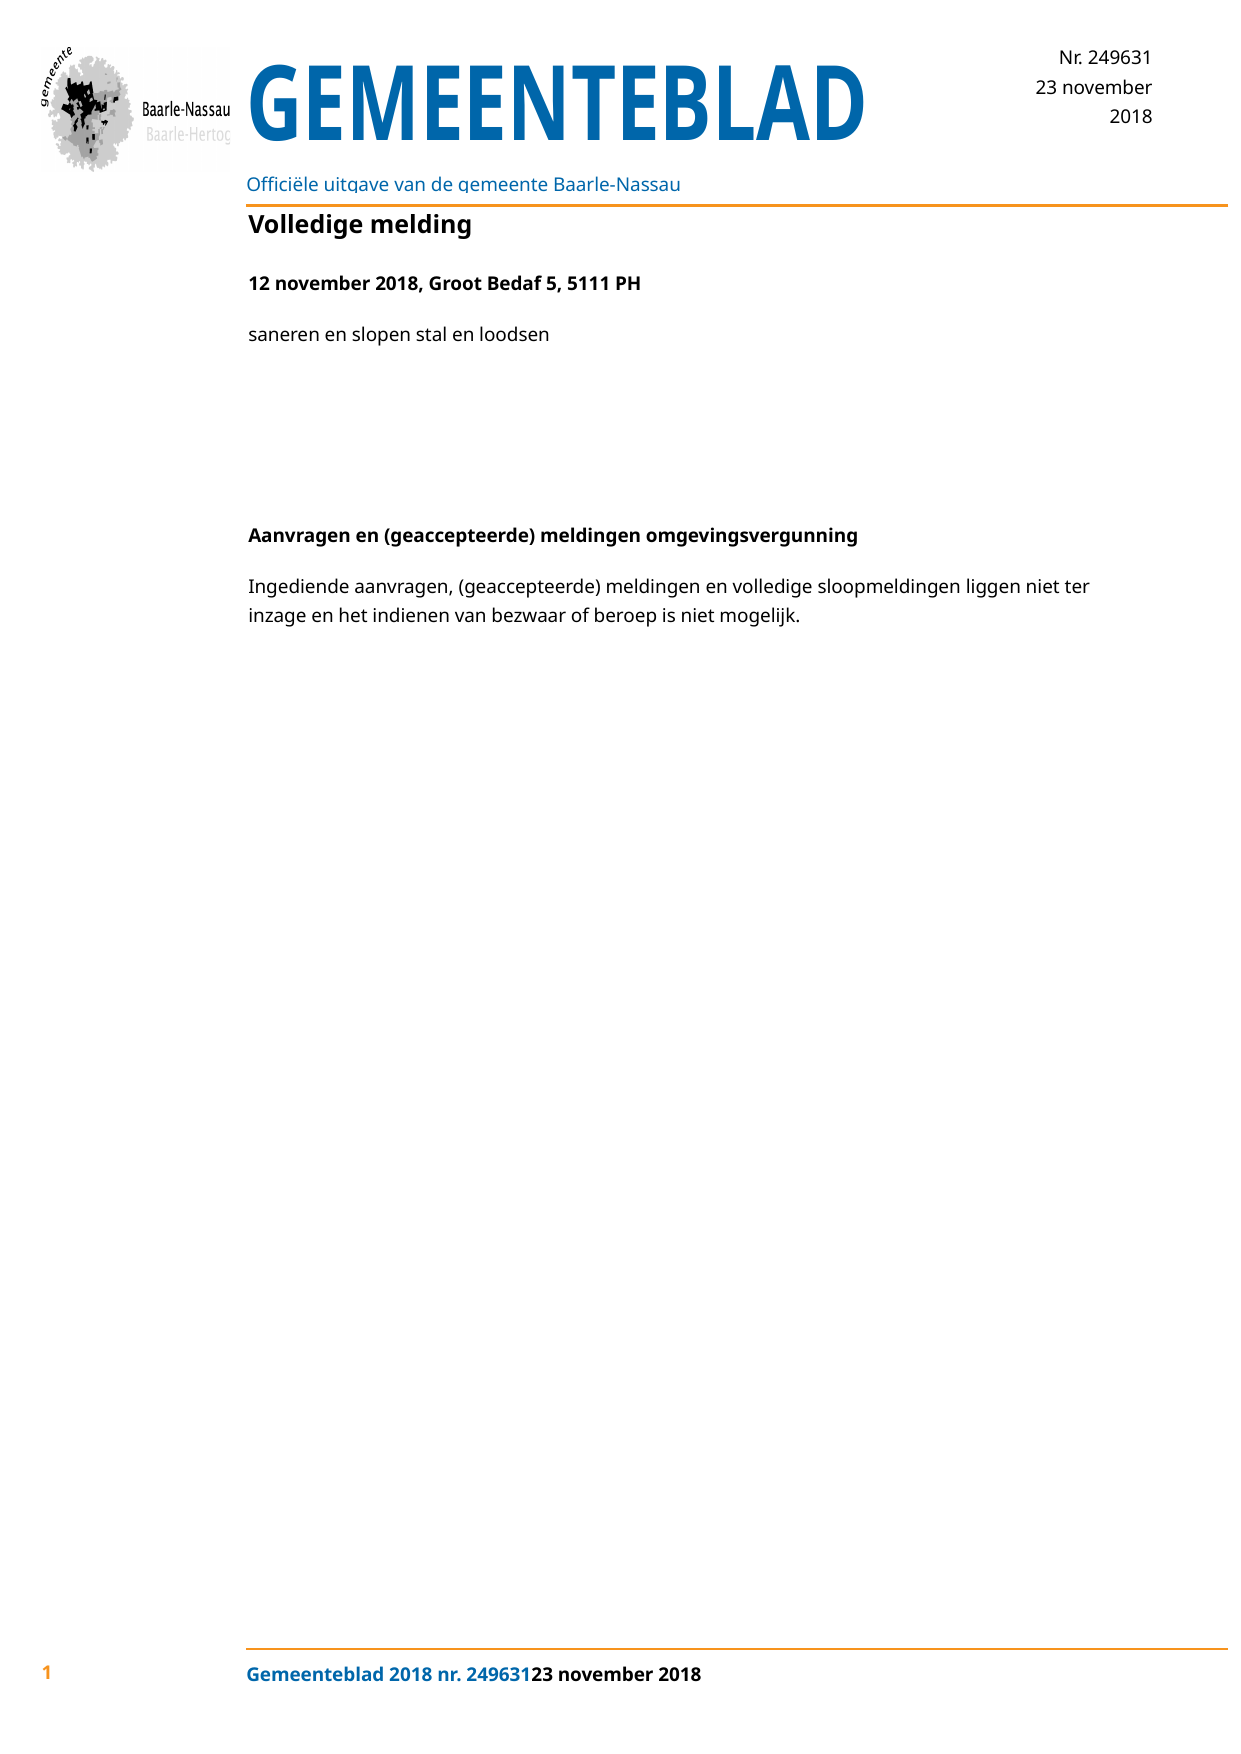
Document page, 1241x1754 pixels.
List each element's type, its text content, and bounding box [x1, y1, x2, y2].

text saneren en slopen stal en loodsen [248, 321, 1152, 346]
text Volledige melding [248, 207, 1152, 241]
picture [41, 47, 231, 172]
text 12 november 2018, Groot Bedaf 5, 5111 PH [248, 270, 1152, 296]
text Ingediende aanvragen, (geaccepteerde) meldingen en volledige sloopmeldingen liggen niet ter inzage en het indienen van bezwaar of beroep is niet mogelijk. [248, 573, 1152, 628]
text Aanvragen en (geaccepteerde) meldingen omgevingsvergunning [248, 522, 1152, 548]
